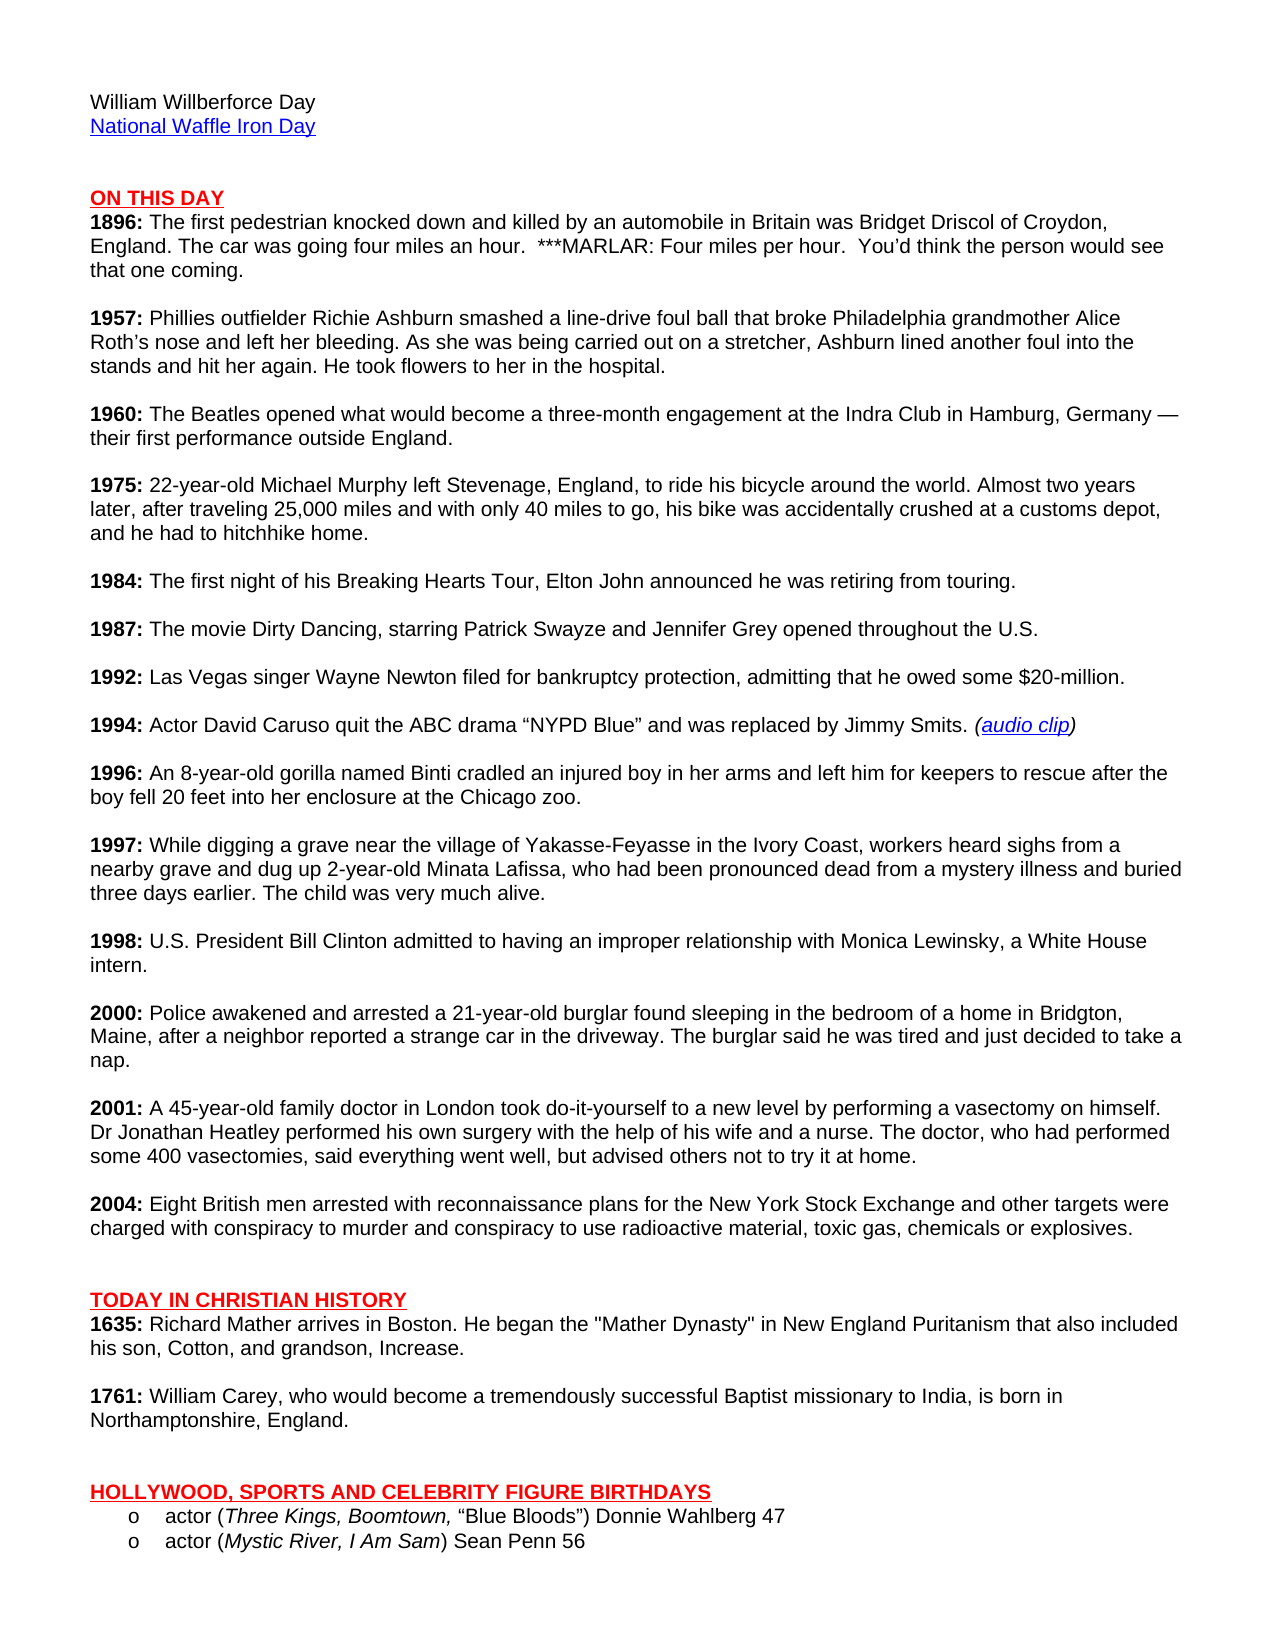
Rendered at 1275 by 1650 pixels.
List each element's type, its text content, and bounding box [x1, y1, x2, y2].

text 1984: The first night of his Breaking Hearts Tour, Elton John announced he was retiring from touring. [90, 569, 1185, 593]
text 1987: The movie Dirty Dancing, starring Patrick Swayze and Jennifer Grey opened throughout the U.S. [90, 617, 1185, 641]
text 1992: Las Vegas singer Wayne Newton filed for bankruptcy protection, admitting that he owed some $20-million. [90, 665, 1185, 689]
text 1975: 22-year-old Michael Murphy left Stevenage, England, to ride his bicycle around the world. Almost two years later, after traveling 25,000 miles and with only 40 miles to go, his bike was accidentally crushed at a customs depot, and he had to hitchhike home. [90, 473, 1185, 545]
text William Willberforce Day [90, 90, 1185, 114]
text 1761: William Carey, who would become a tremendously successful Baptist missionary to India, is born in Northamptonshire, England. [90, 1384, 1185, 1432]
text 1996: An 8-year-old gorilla named Binti cradled an injured boy in her arms and left him for keepers to rescue after the boy fell 20 feet into her enclosure at the Chicago zoo. [90, 761, 1185, 809]
text 1994: Actor David Caruso quit the ABC drama “NYPD Blue” and was replaced by Jimmy Smits. (audio clip) [90, 713, 1185, 737]
text 2000: Police awakened and arrested a 21-year-old burglar found sleeping in the bedroom of a home in Bridgton, Maine, after a neighbor reported a strange car in the driveway. The burglar said he was tired and just decided to take a nap. [90, 1000, 1185, 1072]
text 1997: While digging a grave near the village of Yakasse-Feyasse in the Ivory Coast, workers heard sighs from a nearby grave and dug up 2-year-old Minata Lafissa, who had been pronounced dead from a mystery illness and buried three days earlier. The child was very much alive. [90, 833, 1185, 904]
text 1635: Richard Mather arrives in Boston. He began the "Mather Dynasty" in New England Puritanism that also included his son, Cotton, and grandson, Increase. [90, 1312, 1185, 1360]
list actor (Mystic River, I Am Sam) Sean Penn 56 [127, 1529, 1185, 1555]
text HOLLYWOOD, SPORTS AND CELEBRITY FIGURE BIRTHDAYS [90, 1479, 1185, 1503]
text 2004: Eight British men arrested with reconnaissance plans for the New York Stock Exchange and other targets were charged with conspiracy to murder and conspiracy to use radioactive material, toxic gas, chemicals or explosives. [90, 1192, 1185, 1240]
text National Waffle Iron Day [90, 114, 1185, 138]
text 1957: Phillies outfielder Richie Ashburn smashed a line-drive foul ball that broke Philadelphia grandmother Alice Roth’s nose and left her bleeding. As she was being carried out on a stretcher, Ashburn lined another foul into the stands and hit her again. He took flowers to her in the hospital. [90, 306, 1185, 377]
text ON THIS DAY [90, 186, 1185, 210]
list actor (Three Kings, Boomtown, “Blue Bloods”) Donnie Wahlberg 47 [127, 1503, 1185, 1529]
text 1896: The first pedestrian knocked down and killed by an automobile in Britain was Bridget Driscol of Croydon, England. The car was going four miles an hour. ***MARLAR: Four miles per hour. You’d think the person would see that one coming. [90, 210, 1185, 282]
text 1960: The Beatles opened what would become a three-month engagement at the Indra Club in Hamburg, Germany — their first performance outside England. [90, 401, 1185, 449]
text TODAY IN CHRISTIAN HISTORY [90, 1288, 1185, 1312]
text 2001: A 45-year-old family doctor in London took do-it-yourself to a new level by performing a vasectomy on himself. Dr Jonathan Heatley performed his own surgery with the help of his wife and a nurse. The doctor, who had performed some 400 vasectomies, said everything went well, but advised others not to try it at home. [90, 1096, 1185, 1168]
text 1998: U.S. President Bill Clinton admitted to having an improper relationship with Monica Lewinsky, a White House intern. [90, 928, 1185, 976]
